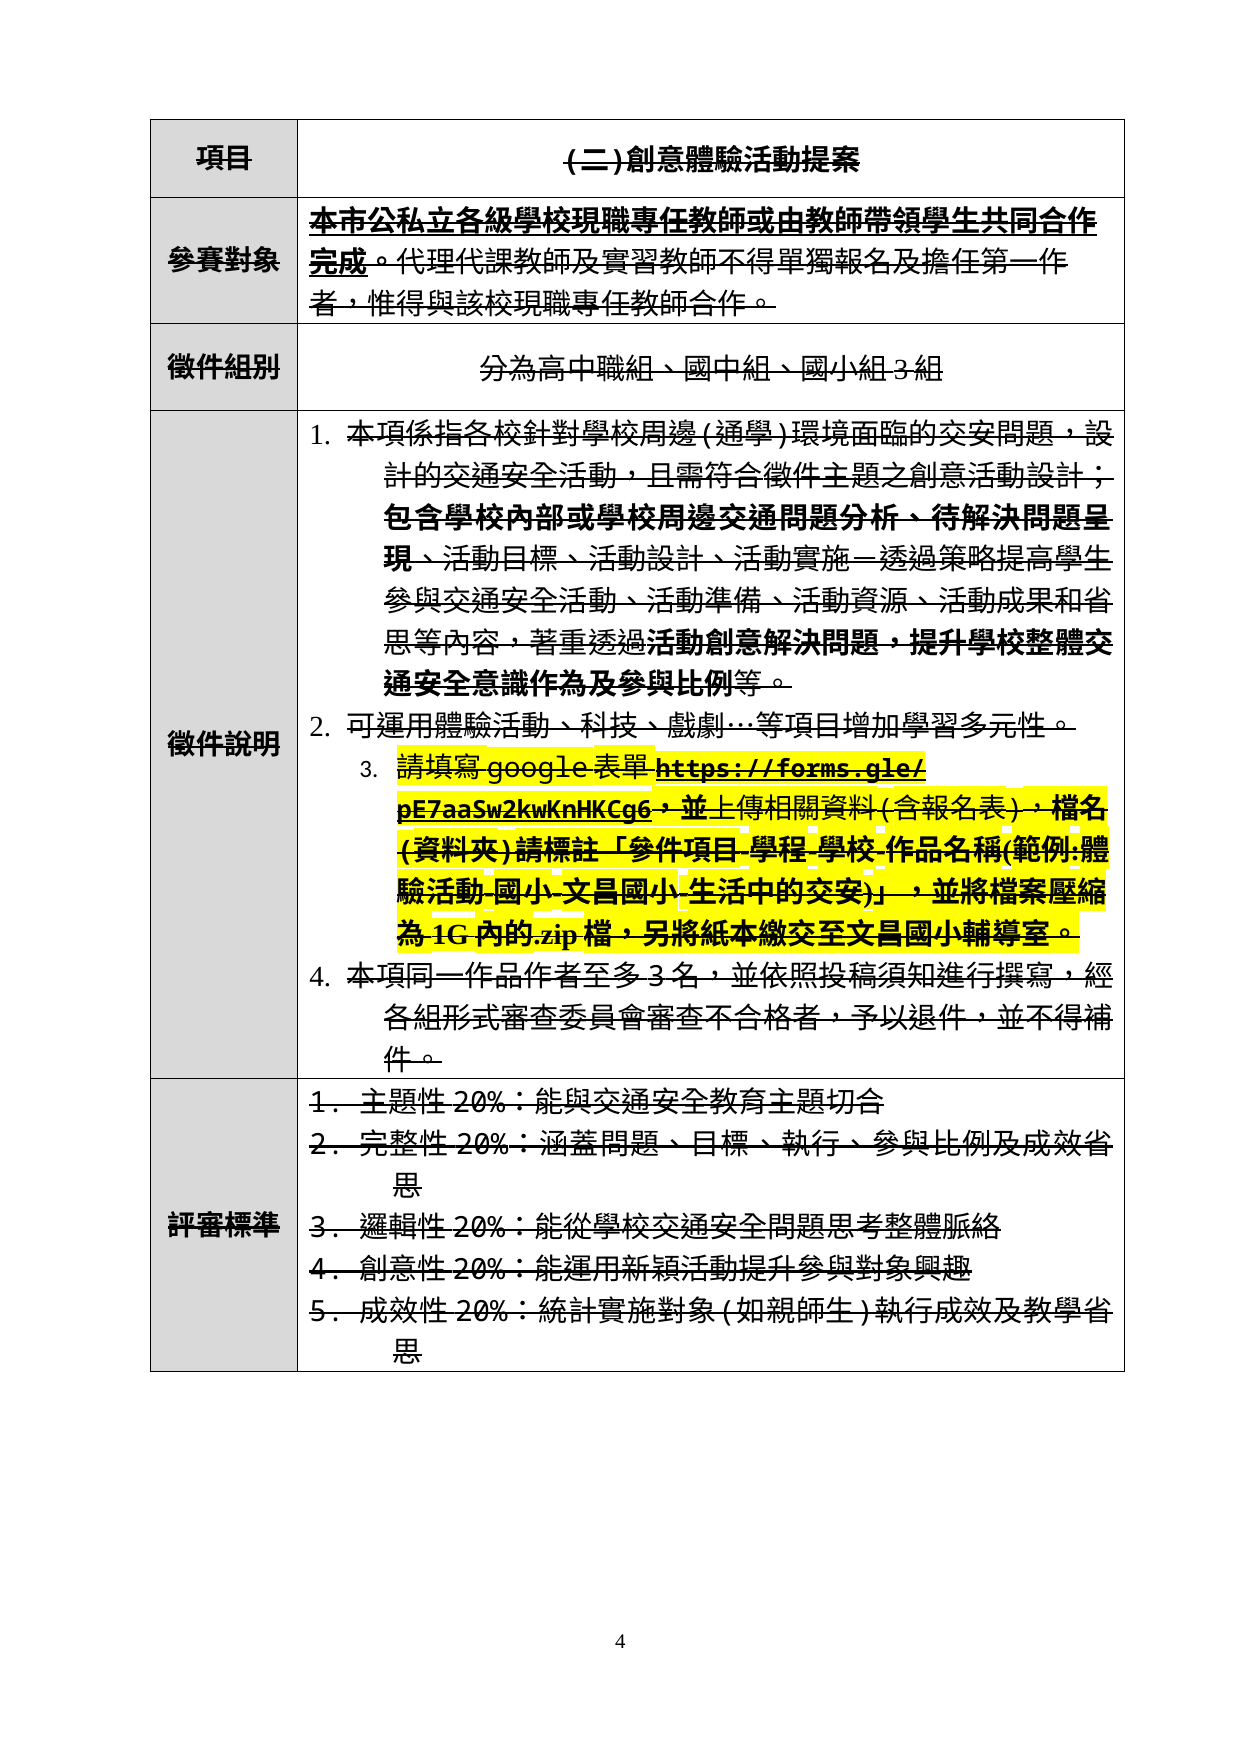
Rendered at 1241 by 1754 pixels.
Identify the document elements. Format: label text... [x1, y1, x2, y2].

table_header (二)創意體驗活動提案 [298, 120, 1124, 197]
table_cell 主題性20%：能與交通安全教育主題切合 完整性20%：涵蓋問題、目標、執行、參與比例及成效省思 邏輯性20%：能從學校交通安全問題思考整體脈絡 創意性20%：能運用新穎活動提升參與對象興趣 成效性20%：統計實施對象(如親師生)執行成效及教學省思 [298, 1079, 1124, 1371]
table_cell 分為高中職組、國中組、國小組3組 [298, 324, 1124, 410]
table_cell 本項係指各校針對學校周邊(通學)環境面臨的交安問題，設計的交通安全活動，且需符合徵件主題之創意活動設計；包含學校內部或學校周邊交通問題分析、待解決問題呈現、活動目標、活動設計、活動實施－透過策略提高學生參與交通安全活動、活動準備、活動資源、活動成果和省思等內容，著重透過活動創意解決問題，提升學校整體交通安全意識作為及參與比例等。 可運用體驗活動、科技、戲劇…等項目增加學習多元性。 請填寫google表單https://forms.gle/pE7aaSw2kwKnHKCg6，並上傳相關資料(含報名表)，檔名(資料夾)請標註「參件項目-學程-學校-作品名稱(範例:體驗活動-國小-文昌國小-生活中的交安)」，並將檔案壓縮為1G內的.zip檔，另將紙本繳交至文昌國小輔導室。 本項同一作品作者至多3名，並依照投稿須知進行撰寫，經各組形式審查委員會審查不合格者，予以退件，並不得補件。 [298, 411, 1124, 1078]
table_cell 參賽對象 [151, 198, 297, 323]
table_header 項目 [151, 120, 297, 197]
table_cell 評審標準 [151, 1079, 297, 1371]
table_cell 徵件說明 [151, 411, 297, 1078]
table_cell 徵件組別 [151, 324, 297, 410]
table_cell 本市公私立各級學校現職專任教師或由教師帶領學生共同合作完成。代理代課教師及實習教師不得單獨報名及擔任第一作者，惟得與該校現職專任教師合作。 [298, 198, 1124, 323]
